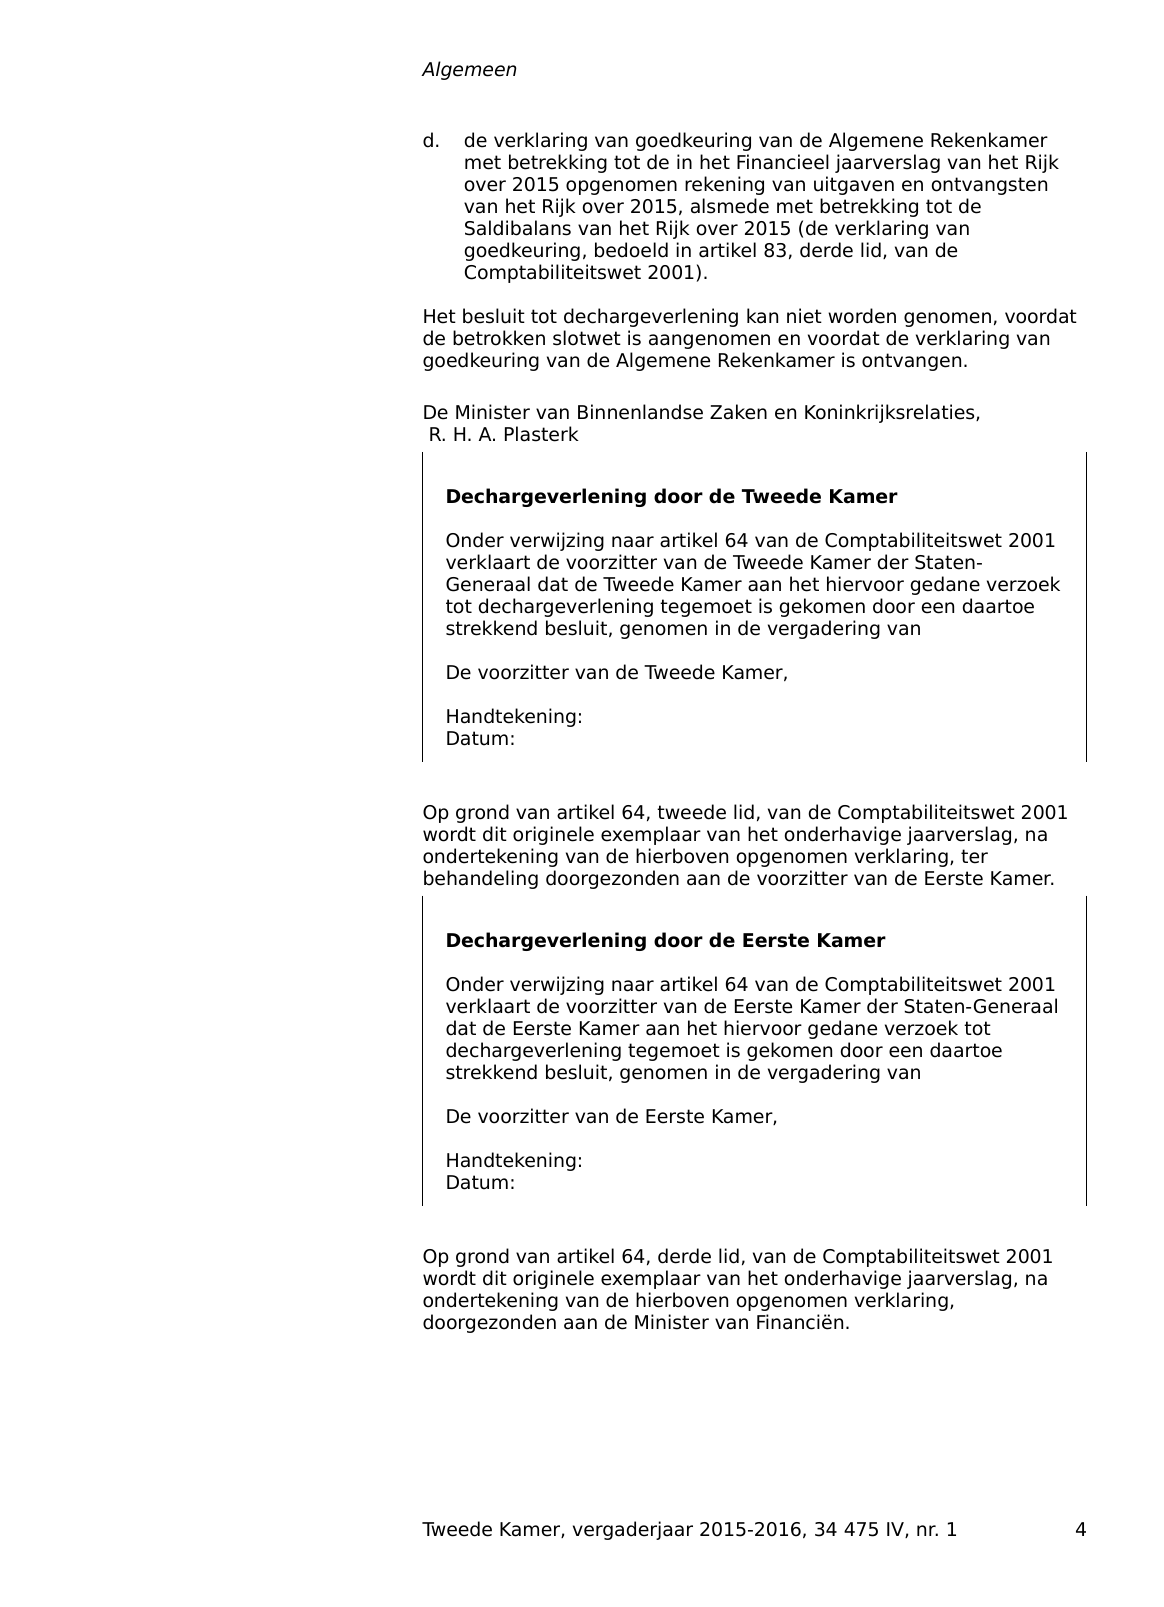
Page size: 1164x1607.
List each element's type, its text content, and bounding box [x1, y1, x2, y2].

text d. de verklaring van goedkeuring van de Algemene Rekenkamer met betrekking tot de in het Financieel jaarverslag van het Rijk over 2015 opgenomen rekening van uitgaven en ontvangsten van het Rijk over 2015, alsmede met betrekking tot de Saldibalans van het Rijk over 2015 (de verklaring van goedkeuring, bedoeld in artikel 83, derde lid, van de Comptabiliteitswet 2001). [422, 130, 1087, 284]
text De Minister van Binnenlandse Zaken en Koninkrijksrelaties, R. H. A. Plasterk [422, 402, 1087, 446]
text Het besluit tot dechargeverlening kan niet worden genomen, voordat de betrokken slotwet is aangenomen en voordat de verklaring van goedkeuring van de Algemene Rekenkamer is ontvangen. [422, 306, 1087, 372]
table_header Dechargeverlening door de Tweede Kamer Onder verwijzing naar artikel 64 van de Comptabiliteitswet 2001 verklaart de voorzitter van de Tweede Kamer der Staten-Generaal dat de Tweede Kamer aan het hiervoor gedane verzoek tot dechargeverlening tegemoet is gekomen door een daartoe strekkend besluit, genomen in de vergadering van De voorzitter van de Tweede Kamer, Handtekening: Datum: [423, 452, 1086, 762]
text Op grond van artikel 64, derde lid, van de Comptabiliteitswet 2001 wordt dit originele exemplaar van het onderhavige jaarverslag, na ondertekening van de hierboven opgenomen verklaring, doorgezonden aan de Minister van Financiën. [422, 1246, 1087, 1333]
text Op grond van artikel 64, tweede lid, van de Comptabiliteitswet 2001 wordt dit originele exemplaar van het onderhavige jaarverslag, na ondertekening van de hierboven opgenomen verklaring, ter behandeling doorgezonden aan de voorzitter van de Eerste Kamer. [422, 802, 1087, 890]
table_header Dechargeverlening door de Eerste Kamer Onder verwijzing naar artikel 64 van de Comptabiliteitswet 2001 verklaart de voorzitter van de Eerste Kamer der Staten-Generaal dat de Eerste Kamer aan het hiervoor gedane verzoek tot dechargeverlening tegemoet is gekomen door een daartoe strekkend besluit, genomen in de vergadering van De voorzitter van de Eerste Kamer, Handtekening: Datum: [423, 896, 1086, 1206]
